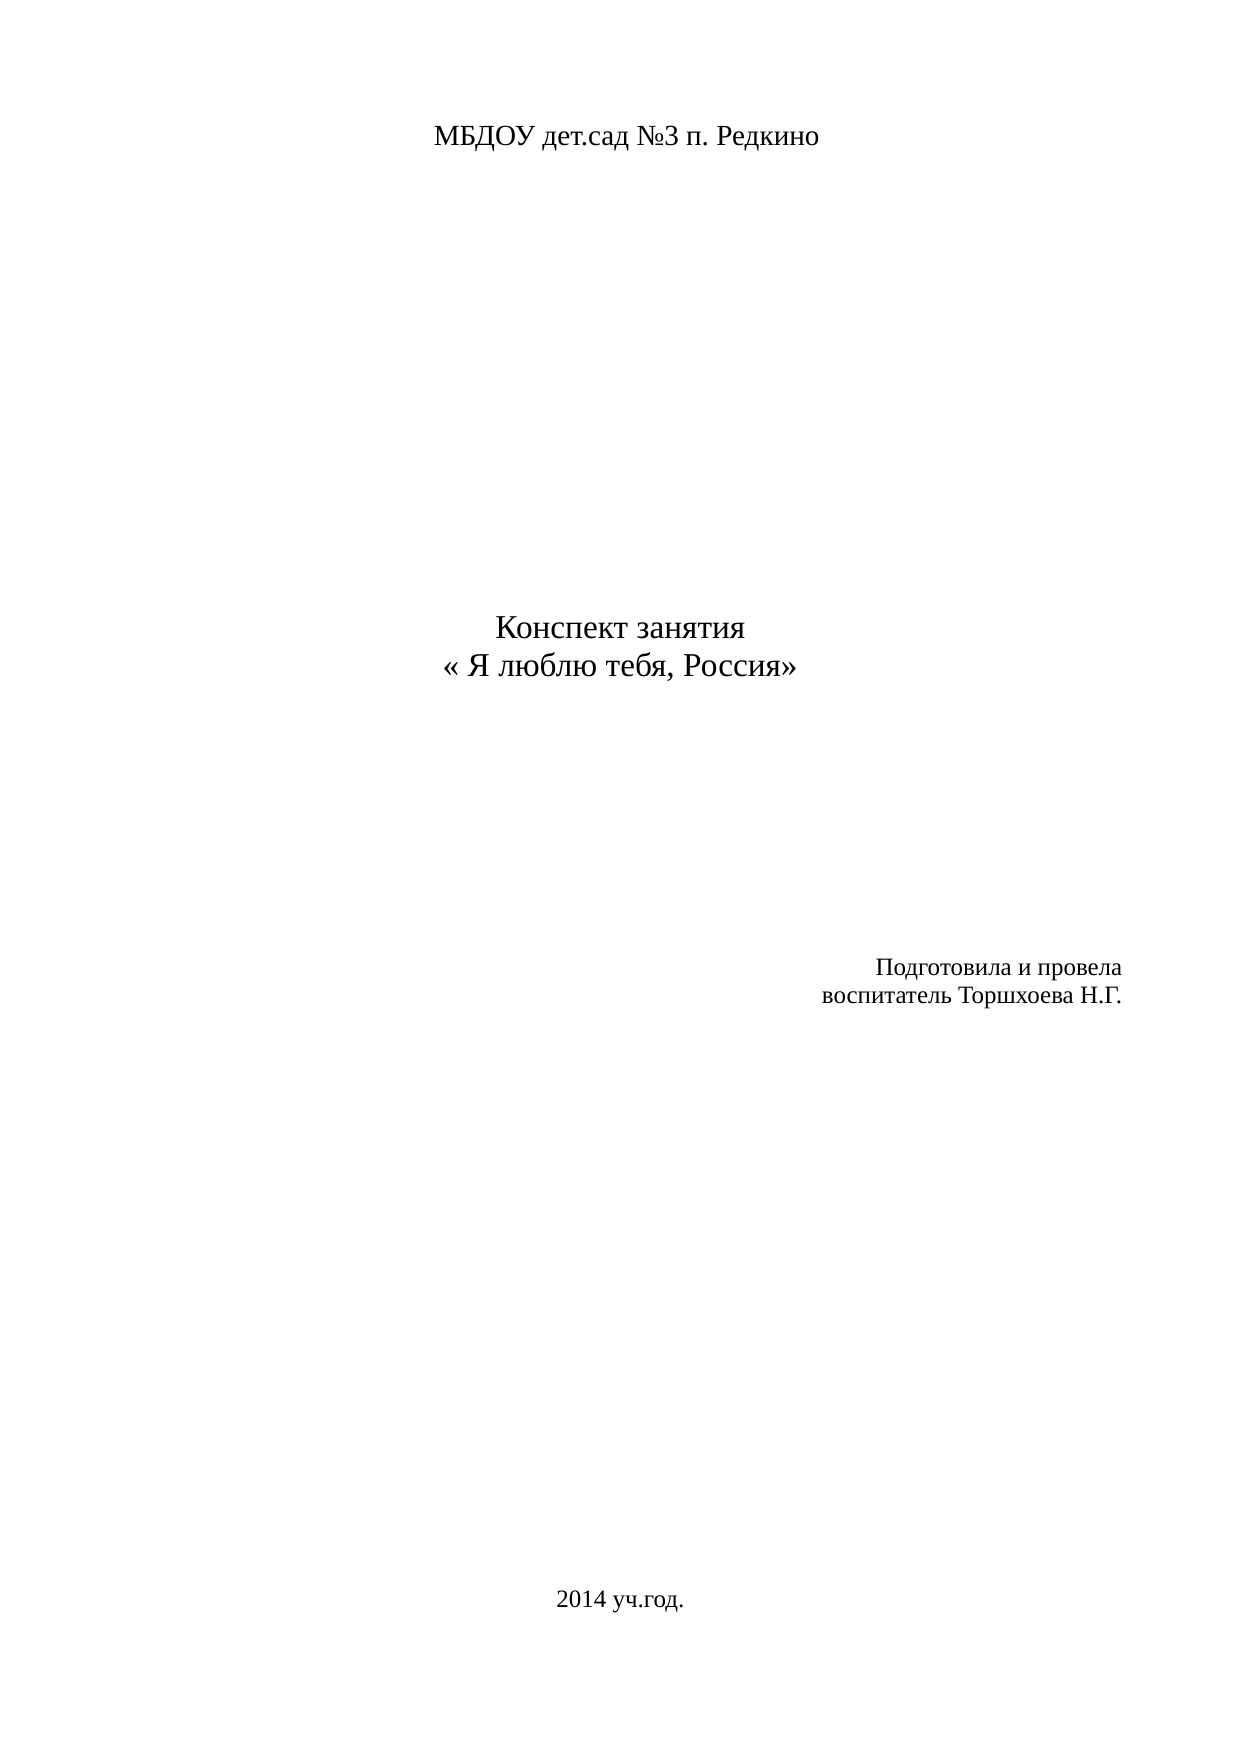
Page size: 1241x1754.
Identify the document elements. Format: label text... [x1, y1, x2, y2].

text Конспект занятия [118, 607, 1122, 645]
text « Я люблю тебя, Россия» [118, 645, 1122, 683]
text 2014 уч.год. [118, 1584, 1122, 1613]
text МБДОУ дет.сад №3 п. Редкино [118, 118, 1122, 152]
text воспитатель Торшхоева Н.Г. [118, 981, 1122, 1009]
text Подготовила и провела [118, 952, 1122, 981]
